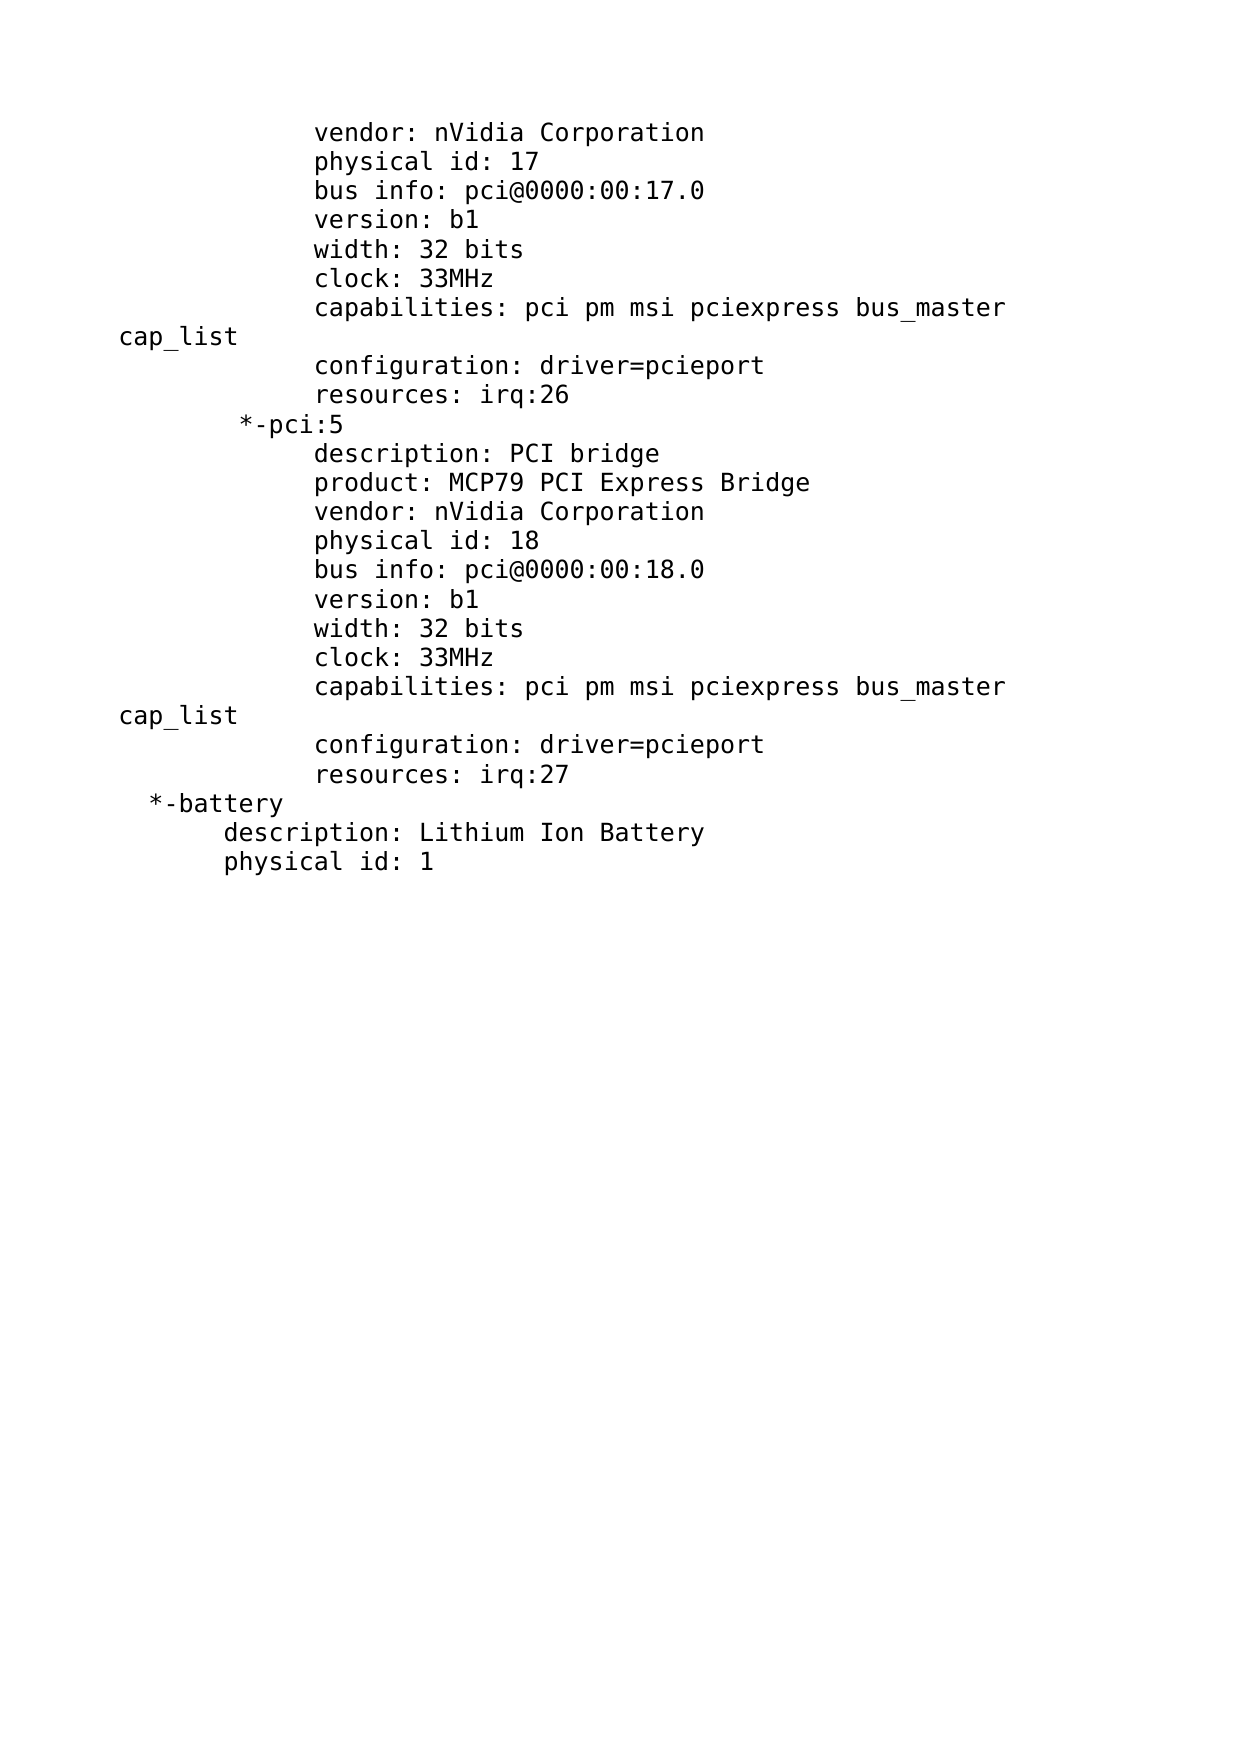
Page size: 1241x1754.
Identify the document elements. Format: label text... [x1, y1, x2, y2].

text vendor: nVidia Corporation physical id: 17 bus info: pci@0000:00:17.0 version: b1 width: 32 bits clock: 33MHz capabilities: pci pm msi pciexpress bus_master cap_list configuration: driver=pcieport resources: irq:26 *-pci:5 description: PCI bridge product: MCP79 PCI Express Bridge vendor: nVidia Corporation physical id: 18 bus info: pci@0000:00:18.0 version: b1 width: 32 bits clock: 33MHz capabilities: pci pm msi pciexpress bus_master cap_list configuration: driver=pcieport resources: irq:27 *-battery description: Lithium Ion Battery physical id: 1 [118, 118, 1122, 906]
